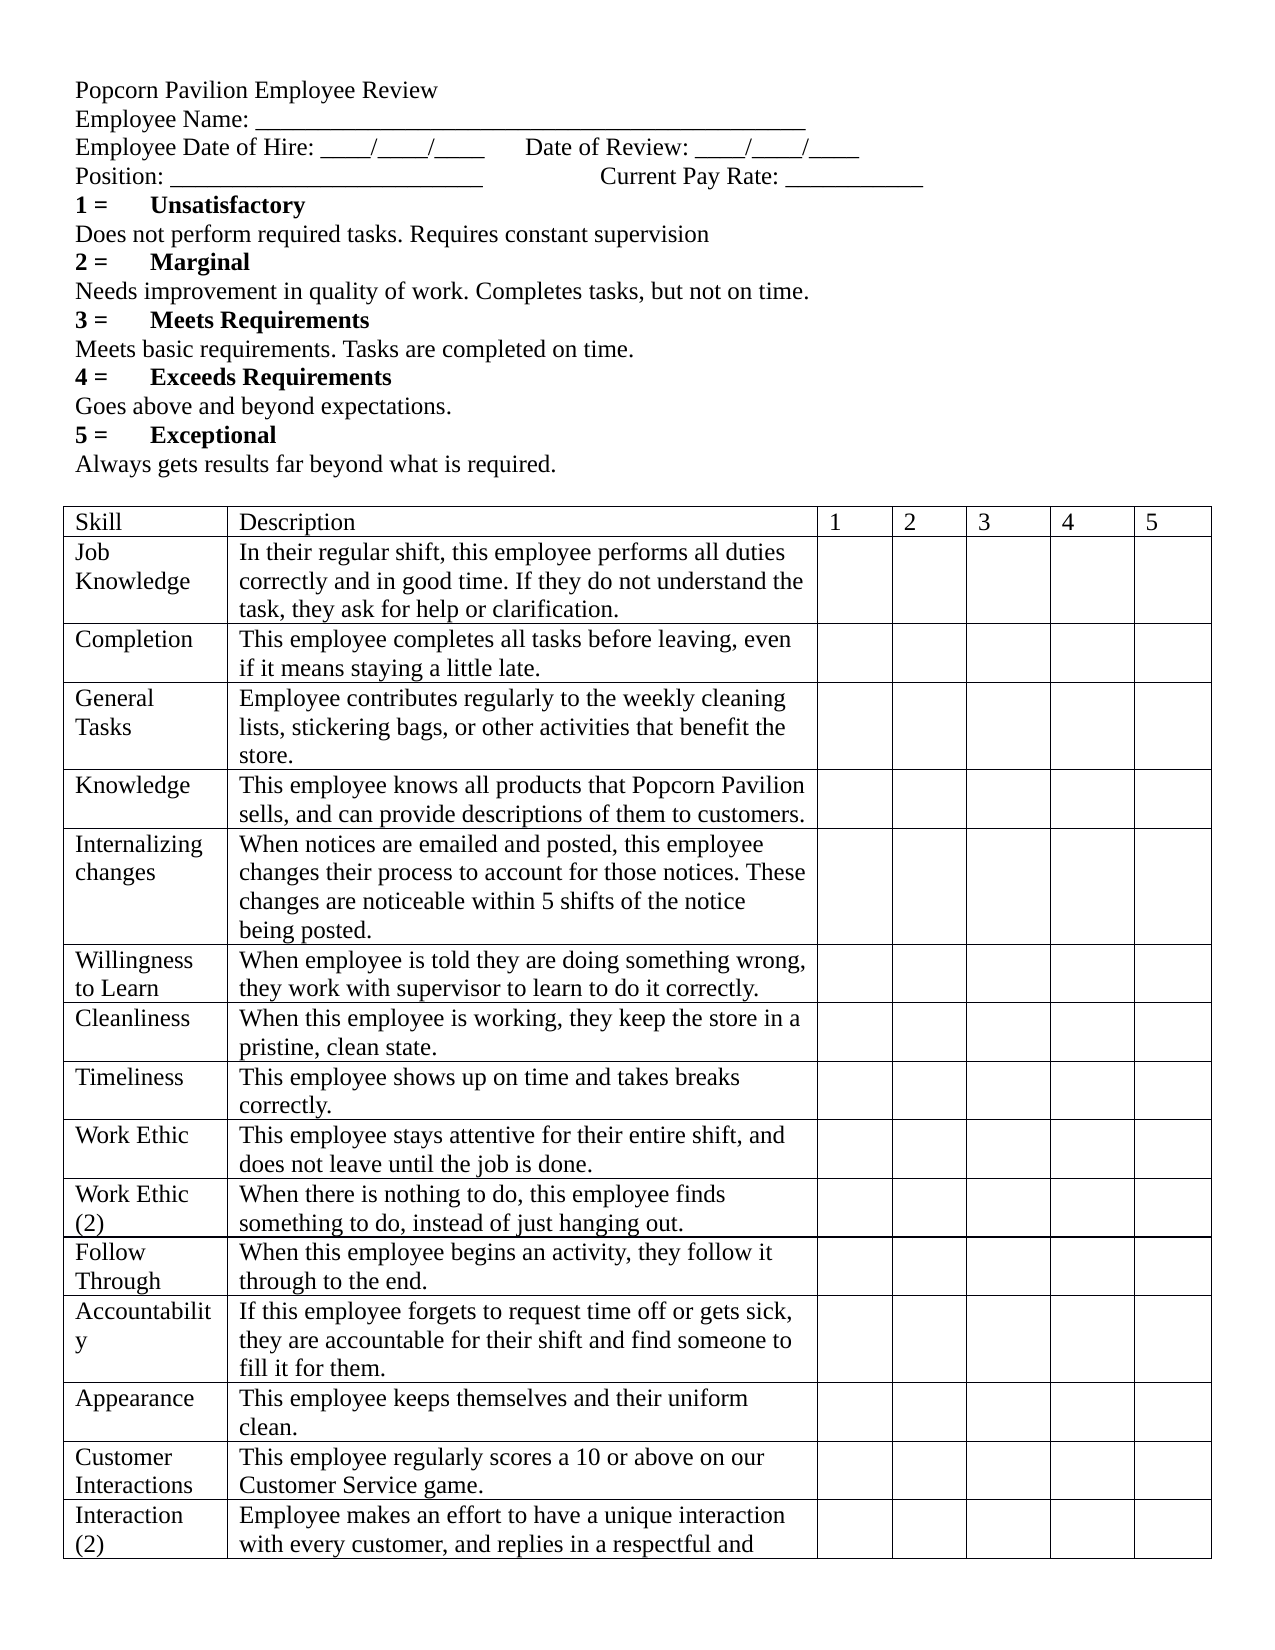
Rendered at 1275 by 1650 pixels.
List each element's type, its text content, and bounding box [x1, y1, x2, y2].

table_cell [1051, 770, 1134, 828]
table_cell [967, 683, 1050, 769]
table_header 1 [818, 507, 892, 536]
table_cell [1051, 945, 1134, 1002]
table_cell [1051, 1296, 1134, 1382]
table_cell [1135, 945, 1211, 1002]
table_header 3 [967, 507, 1050, 536]
table_cell [1051, 1003, 1134, 1061]
table_cell This employee keeps themselves and their uniform clean. [228, 1383, 817, 1441]
table_header 2 [893, 507, 966, 536]
table_cell [1051, 683, 1134, 769]
table_cell [893, 1442, 966, 1499]
table_cell When this employee begins an activity, they follow it through to the end. [228, 1238, 817, 1295]
table_cell [1051, 1383, 1134, 1441]
text 5 = Exceptional [75, 420, 1200, 449]
table_cell [967, 1238, 1050, 1295]
table_cell [1135, 1003, 1211, 1061]
table_cell [818, 624, 892, 682]
table_cell [893, 1383, 966, 1441]
table_cell [818, 1296, 892, 1382]
table_cell [967, 1120, 1050, 1178]
table_cell [967, 770, 1050, 828]
table_cell Follow Through [64, 1238, 227, 1295]
table_cell [893, 945, 966, 1002]
table_cell [1135, 1383, 1211, 1441]
table_cell [818, 1062, 892, 1119]
table_cell [893, 1179, 966, 1236]
text Employee Date of Hire: ____/____/____ Date of Review: ____/____/____ [75, 132, 1200, 161]
table_cell [818, 1500, 892, 1558]
table_cell Internalizing changes [64, 829, 227, 944]
table_cell [967, 1500, 1050, 1558]
table_cell [1135, 1238, 1211, 1295]
table_cell Employee makes an effort to have a unique interaction with every customer, and replies in a respectful and [228, 1500, 817, 1558]
table_cell Knowledge [64, 770, 227, 828]
table_cell [1051, 1500, 1134, 1558]
table_cell [1051, 1120, 1134, 1178]
table_cell [967, 1179, 1050, 1236]
table_cell [1135, 770, 1211, 828]
table_cell [818, 1442, 892, 1499]
table_cell [1135, 1500, 1211, 1558]
table_cell When there is nothing to do, this employee finds something to do, instead of just hanging out. [228, 1179, 817, 1236]
table_cell [818, 1120, 892, 1178]
text 4 = Exceeds Requirements [75, 362, 1200, 391]
table_cell [1051, 537, 1134, 623]
table_cell [818, 683, 892, 769]
table_cell [1135, 1442, 1211, 1499]
table_cell [967, 945, 1050, 1002]
table_cell [893, 1500, 966, 1558]
table_cell [967, 829, 1050, 944]
table_cell [1051, 1062, 1134, 1119]
table_cell [818, 1383, 892, 1441]
text 1 = Unsatisfactory [75, 190, 1200, 219]
table_cell [893, 770, 966, 828]
table_cell [818, 770, 892, 828]
table_cell [893, 683, 966, 769]
table_cell Work Ethic [64, 1120, 227, 1178]
table_cell Job Knowledge [64, 537, 227, 623]
table_cell [1051, 1442, 1134, 1499]
table_cell This employee completes all tasks before leaving, even if it means staying a little late. [228, 624, 817, 682]
table_cell [818, 1179, 892, 1236]
table_cell [967, 1062, 1050, 1119]
table_cell [1135, 624, 1211, 682]
table_cell [1135, 1062, 1211, 1119]
table_cell [893, 1296, 966, 1382]
table_cell [967, 1383, 1050, 1441]
table_cell Timeliness [64, 1062, 227, 1119]
table_cell [967, 1003, 1050, 1061]
table_cell This employee knows all products that Popcorn Pavilion sells, and can provide descriptions of them to customers. [228, 770, 817, 828]
table_cell [1051, 624, 1134, 682]
table_cell [967, 624, 1050, 682]
table_cell This employee stays attentive for their entire shift, and does not leave until the job is done. [228, 1120, 817, 1178]
table_cell [893, 1120, 966, 1178]
table_cell [893, 1003, 966, 1061]
table_cell [893, 537, 966, 623]
table_cell [1135, 1120, 1211, 1178]
table_cell [1135, 683, 1211, 769]
table_cell When this employee is working, they keep the store in a pristine, clean state. [228, 1003, 817, 1061]
table_header Skill [64, 507, 227, 536]
table_cell [818, 829, 892, 944]
table_header Description [228, 507, 817, 536]
table_cell This employee shows up on time and takes breaks correctly. [228, 1062, 817, 1119]
table_cell Cleanliness [64, 1003, 227, 1061]
table_cell [818, 1003, 892, 1061]
table_cell [818, 945, 892, 1002]
text Goes above and beyond expectations. [75, 391, 1200, 420]
table_cell [893, 829, 966, 944]
table_cell If this employee forgets to request time off or gets sick, they are accountable for their shift and find someone to fill it for them. [228, 1296, 817, 1382]
text Meets basic requirements. Tasks are completed on time. [75, 334, 1200, 362]
table_cell [1135, 829, 1211, 944]
text 3 = Meets Requirements [75, 305, 1200, 334]
text Always gets results far beyond what is required. [75, 449, 1200, 477]
text Position: _________________________ Current Pay Rate: ___________ [75, 161, 1200, 190]
table_cell [893, 1238, 966, 1295]
text Employee Name: ____________________________________________ [75, 104, 1200, 132]
table_cell [967, 537, 1050, 623]
table_cell Accountability [64, 1296, 227, 1382]
table_cell In their regular shift, this employee performs all duties correctly and in good time. If they do not understand the task, they ask for help or clarification. [228, 537, 817, 623]
table_cell Willingness to Learn [64, 945, 227, 1002]
table_cell When employee is told they are doing something wrong, they work with supervisor to learn to do it correctly. [228, 945, 817, 1002]
table_cell [893, 624, 966, 682]
text Does not perform required tasks. Requires constant supervision [75, 219, 1200, 247]
table_cell [818, 537, 892, 623]
table_cell Interaction (2) [64, 1500, 227, 1558]
table_cell Employee contributes regularly to the weekly cleaning lists, stickering bags, or other activities that benefit the store. [228, 683, 817, 769]
table_cell [967, 1296, 1050, 1382]
table_cell Customer Interactions [64, 1442, 227, 1499]
text Popcorn Pavilion Employee Review [75, 75, 1200, 104]
table_cell [1135, 1179, 1211, 1236]
table_cell Completion [64, 624, 227, 682]
table_header 4 [1051, 507, 1134, 536]
table_cell [1051, 1179, 1134, 1236]
table_cell When notices are emailed and posted, this employee changes their process to account for those notices. These changes are noticeable within 5 shifts of the notice being posted. [228, 829, 817, 944]
table_cell [1135, 537, 1211, 623]
text 2 = Marginal [75, 247, 1200, 276]
table_header 5 [1135, 507, 1211, 536]
table_cell [818, 1238, 892, 1295]
table_cell [893, 1062, 966, 1119]
table_cell This employee regularly scores a 10 or above on our Customer Service game. [228, 1442, 817, 1499]
table_cell General Tasks [64, 683, 227, 769]
table_cell [1135, 1296, 1211, 1382]
table_cell Appearance [64, 1383, 227, 1441]
table_cell [1051, 829, 1134, 944]
table_cell Work Ethic (2) [64, 1179, 227, 1236]
text Needs improvement in quality of work. Completes tasks, but not on time. [75, 276, 1200, 305]
table_cell [1051, 1238, 1134, 1295]
table_cell [967, 1442, 1050, 1499]
